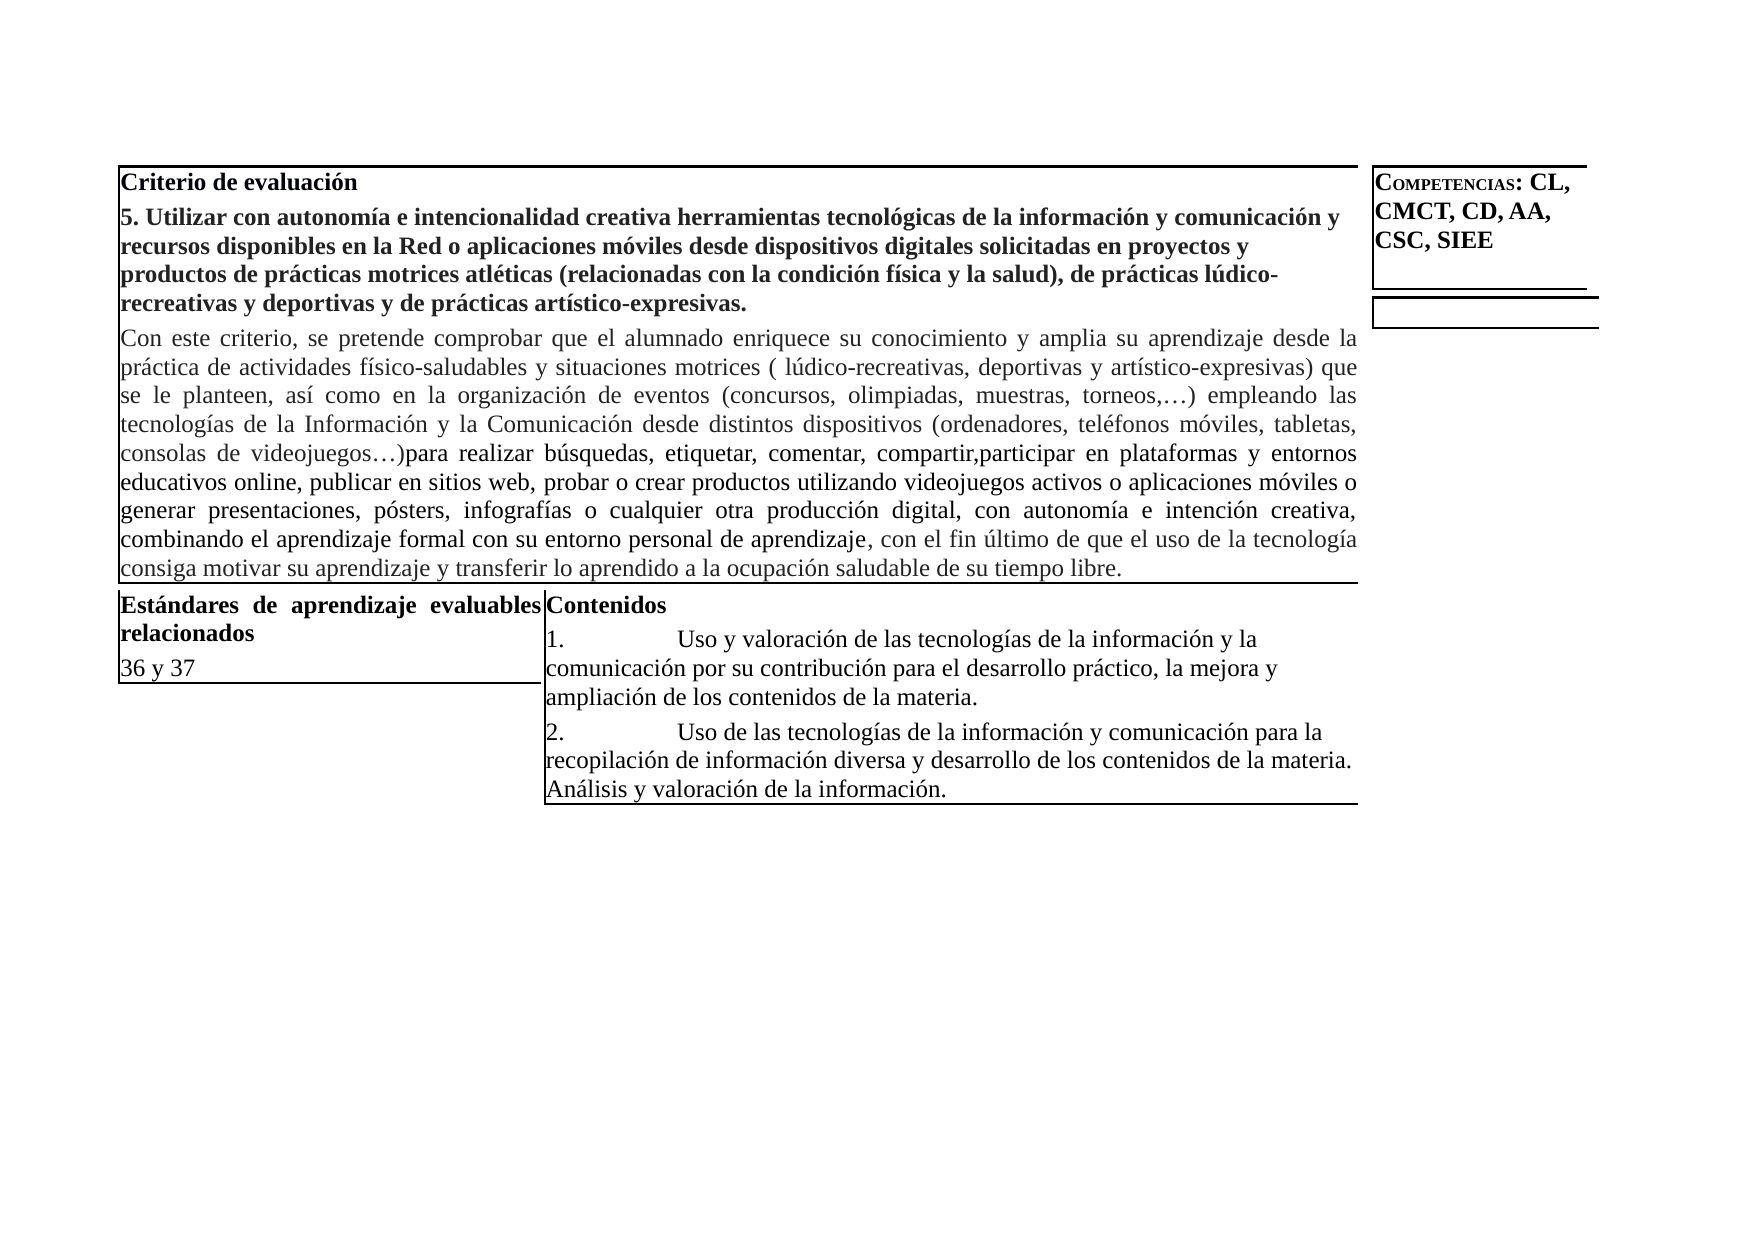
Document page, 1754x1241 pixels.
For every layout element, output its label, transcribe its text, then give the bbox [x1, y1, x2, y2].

table_header Competencias: CL, CMCT, CD, AA, CSC, SIEE [1359, 159, 1600, 805]
table_cell Estándares de aprendizaje evaluables relacionados 36 y 37 [117, 584, 542, 805]
table_cell Contenidos 1. Uso y valoración de las tecnologías de la información y la comunicación por su contribución para el desarrollo práctico, la mejora y ampliación de los contenidos de la materia. 2. Uso de las tecnologías de la información y comunicación para la recopilación de información diversa y desarrollo de los contenidos de la materia. Análisis y valoración de la información. [543, 584, 1359, 805]
table_cell [117, 805, 542, 810]
table_header Criterio de evaluación 5. Utilizar con autonomía e intencionalidad creativa herramientas tecnológicas de la información y comunicación y recursos disponibles en la Red o aplicaciones móviles desde dispositivos digitales solicitadas en proyectos y productos de prácticas motrices atléticas (relacionadas con la condición física y la salud), de prácticas lúdico-recreativas y deportivas y de prácticas artístico-expresivas. Con este criterio, se pretende comprobar que el alumnado enriquece su conocimiento y amplia su aprendizaje desde la práctica de actividades físico-saludables y situaciones motrices ( lúdico-recreativas, deportivas y artístico-expresivas) que se le planteen, así como en la organización de eventos (concursos, olimpiadas, muestras, torneos,…) empleando las tecnologías de la Información y la Comunicación desde distintos dispositivos (ordenadores, teléfonos móviles, tabletas, consolas de videojuegos…)para realizar búsquedas, etiquetar, comentar, compartir,participar en plataformas y entornos educativos online, publicar en sitios web, probar o crear productos utilizando videojuegos activos o aplicaciones móviles o generar presentaciones, pósters, infografías o cualquier otra producción digital, con autonomía e intención creativa, combinando el aprendizaje formal con su entorno personal de aprendizaje, con el fin último de que el uso de la tecnología consiga motivar su aprendizaje y transferir lo aprendido a la ocupación saludable de su tiempo libre. [117, 159, 1359, 584]
table_cell [543, 805, 1359, 810]
table_cell [1359, 805, 1600, 810]
